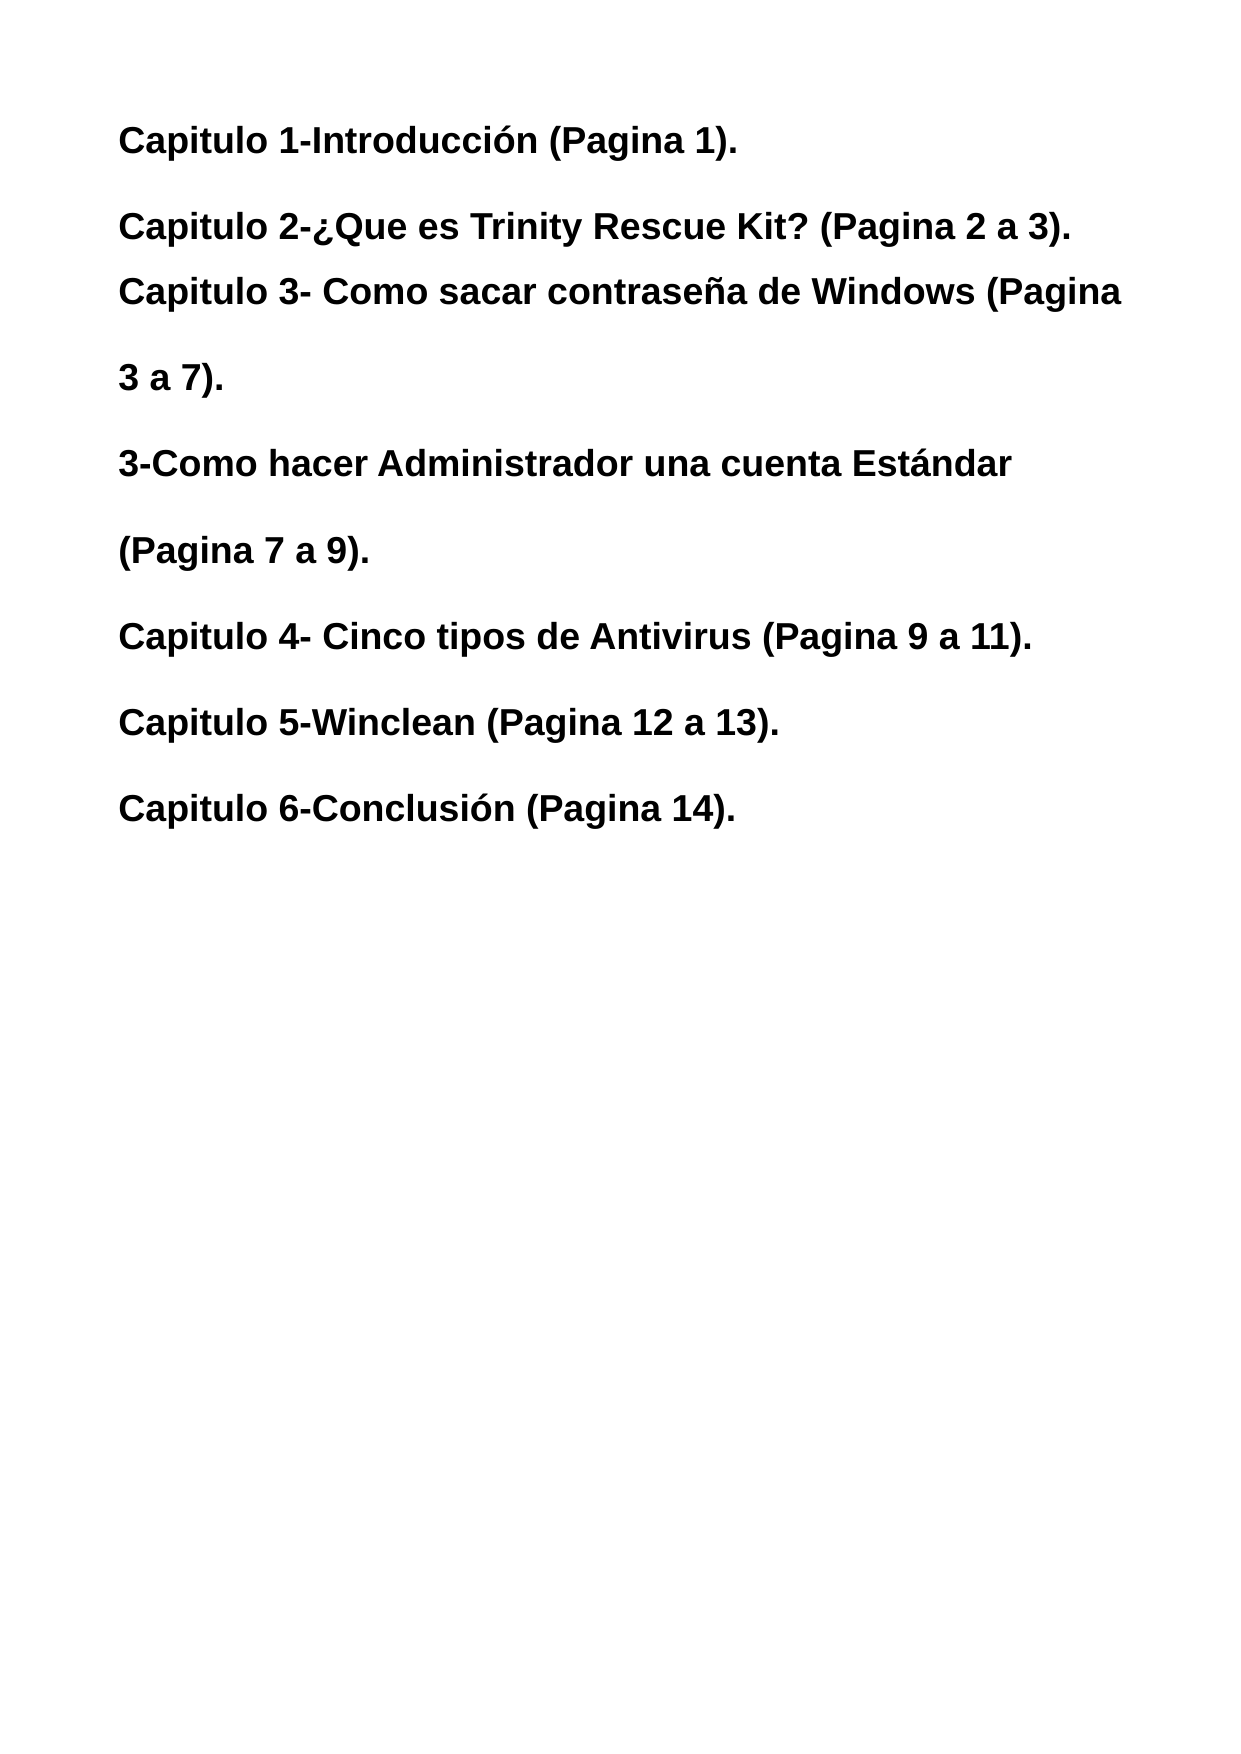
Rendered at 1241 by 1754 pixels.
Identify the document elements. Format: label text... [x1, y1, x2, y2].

text Capitulo 6-Conclusión (Pagina 14). [118, 787, 1122, 830]
text Capitulo 3- Como sacar contraseña de Windows (Pagina 3 a 7). [118, 269, 1122, 398]
text Capitulo 4- Cinco tipos de Antivirus (Pagina 9 a 11). [118, 614, 1122, 657]
text Capitulo 5-Winclean (Pagina 12 a 13). [118, 700, 1122, 743]
text Capitulo 1-Introducción (Pagina 1). [118, 118, 1122, 161]
text Capitulo 2-¿Que es Trinity Rescue Kit? (Pagina 2 a 3). [118, 204, 1122, 247]
text 3-Como hacer Administrador una cuenta Estándar (Pagina 7 a 9). [118, 442, 1122, 571]
